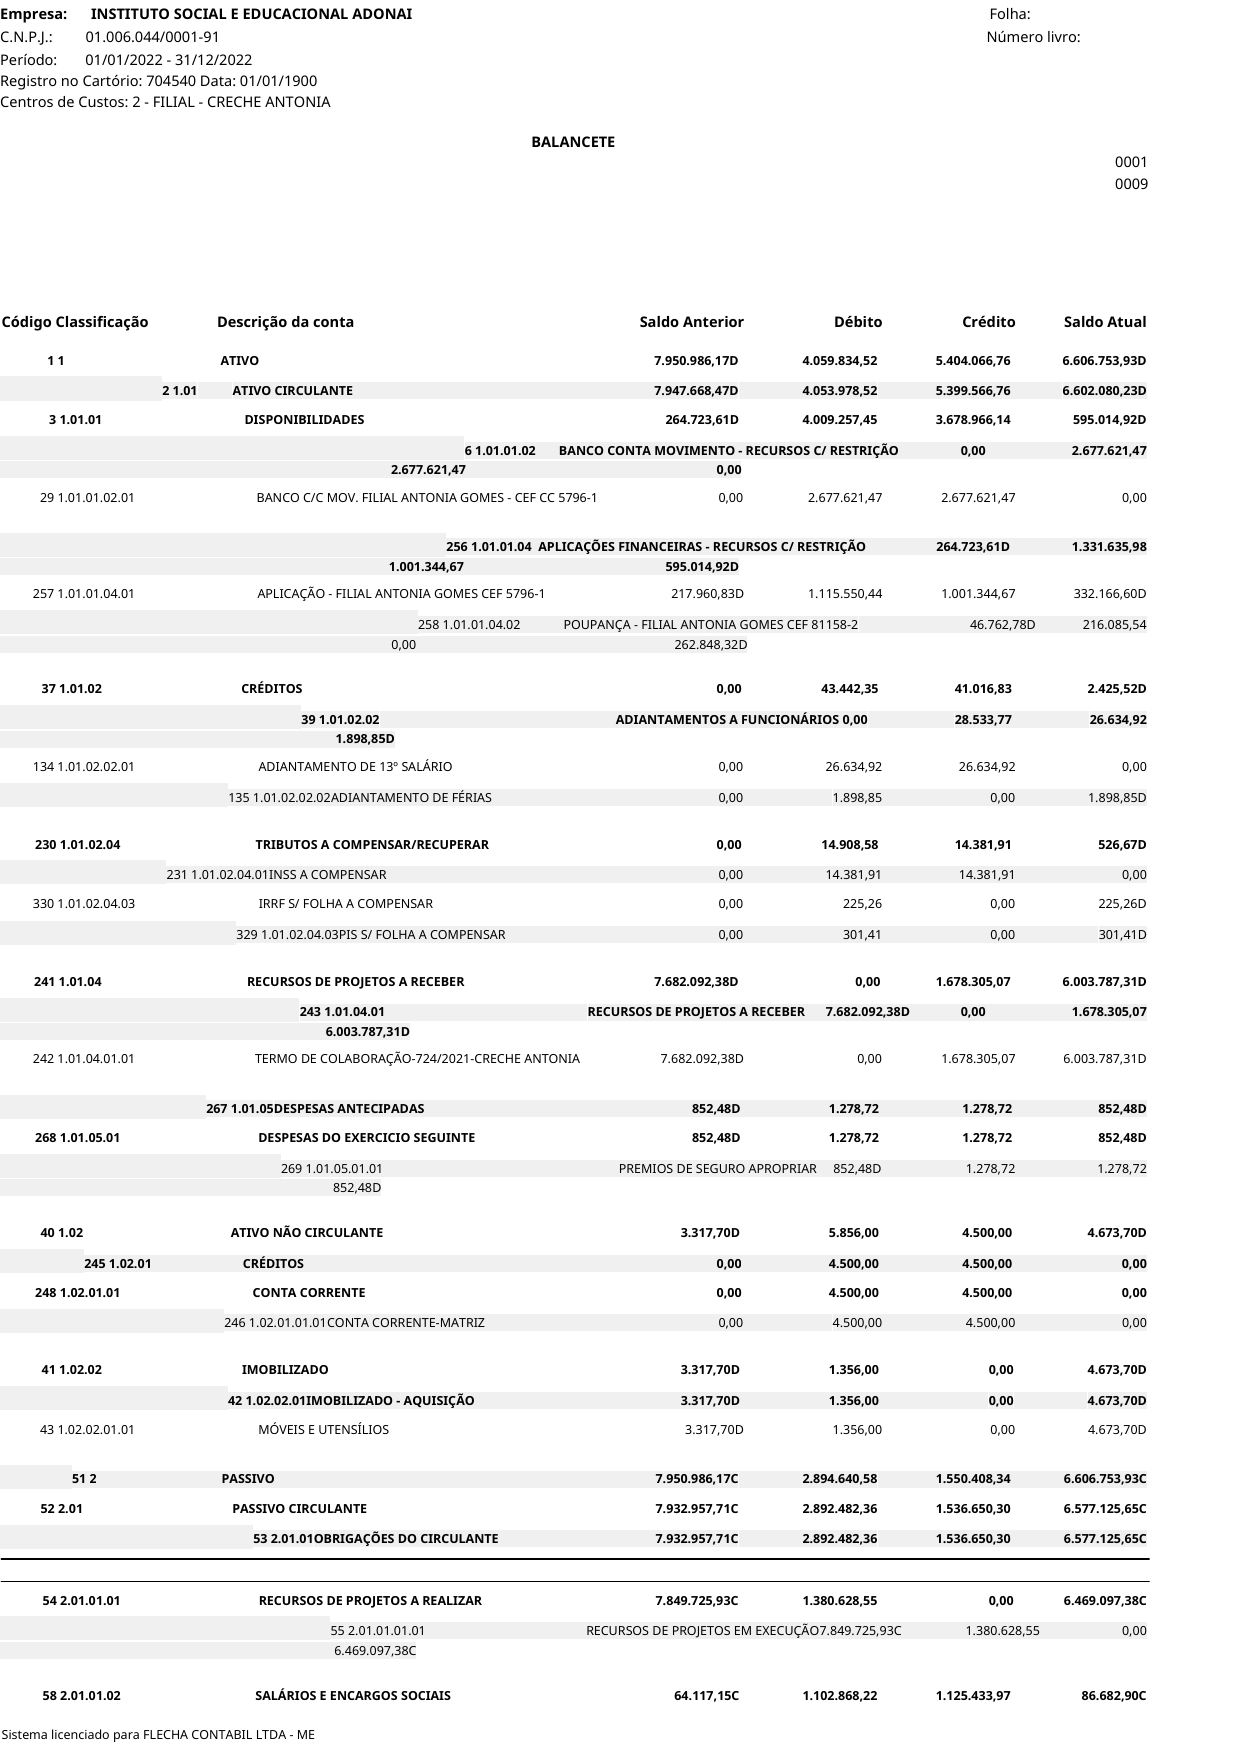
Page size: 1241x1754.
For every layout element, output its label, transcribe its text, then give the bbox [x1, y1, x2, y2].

text RECURSOS DE PROJETOS EM EXECUÇÃO55 2.01.01.01.01 RECURSOS DE PROJETOS EM EXECUÇÃO 7.849.725,93C 1.380.628,55 0,00 6.469.097,38C [0, 1616, 1147, 1659]
text [1, 1560, 1147, 1581]
text ATIVO CIRCULANTE2 1.01 ATIVO CIRCULANTE 7.947.668,47D 4.053.978,52 5.399.566,76 6.602.080,23D [0, 376, 1147, 401]
text IMOBILIZADO - AQUISIÇÃO42 1.02.02.01 IMOBILIZADO - AQUISIÇÃO 3.317,70D 1.356,00 0,00 4.673,70D [0, 1386, 1147, 1410]
text APLICAÇÕES FINANCEIRAS - RECURSOS C/ RESTRIÇÃO256 1.01.01.04 APLICAÇÕES FINANCEIRAS - RECURSOS C/ RESTRIÇÃO 264.723,61D 1.331.635,98 1.001.344,67 595.014,92D [0, 533, 1147, 575]
text CONTA CORRENTE-MATRIZ246 1.02.01.01.01 CONTA CORRENTE-MATRIZ 0,00 4.500,00 4.500,00 0,00 [0, 1309, 1147, 1333]
text ADIANTAMENTO DE FÉRIAS135 1.01.02.02.02 ADIANTAMENTO DE FÉRIAS 0,00 1.898,85 0,00 1.898,85D [0, 783, 1147, 807]
text 230 1.01.02.04 TRIBUTOS A COMPENSAR/RECUPERAR 0,00 14.908,58 14.381,91 526,67D [1, 827, 1147, 855]
text POUPANÇA - FILIAL ANTONIA GOMES CEF 81158-2258 1.01.01.04.02 POUPANÇA - FILIAL ANTONIA GOMES CEF 81158-2 46.762,78D 216.085,54 0,00 262.848,32D [0, 610, 1147, 653]
text 29 1.01.01.02.01 BANCO C/C MOV. FILIAL ANTONIA GOMES - CEF CC 5796-1 0,00 2.677.621,47 2.677.621,47 0,00 [1, 480, 1147, 508]
text BANCO CONTA MOVIMENTO - RECURSOS C/ RESTRIÇÃO6 1.01.01.02 BANCO CONTA MOVIMENTO - RECURSOS C/ RESTRIÇÃO 0,00 2.677.621,47 2.677.621,47 0,00 [0, 436, 1147, 478]
text DESPESAS ANTECIPADAS267 1.01.05 DESPESAS ANTECIPADAS 852,48D 1.278,72 1.278,72 852,48D [0, 1094, 1147, 1119]
subtitle 257 1.01.01.04.01 APLICAÇÃO - FILIAL ANTONIA GOMES CEF 5796-1 217.960,83D 1.115.550,44 1.001.344,67 332.166,60D [1, 576, 1147, 604]
text PIS S/ FOLHA A COMPENSAR329 1.01.02.04.03 PIS S/ FOLHA A COMPENSAR 0,00 301,41 0,00 301,41D [0, 921, 1147, 945]
text INSS A COMPENSAR231 1.01.02.04.01 INSS A COMPENSAR 0,00 14.381,91 14.381,91 0,00 [0, 860, 1147, 884]
text Código Classificação Descrição da conta Saldo Anterior Débito Crédito Saldo Atual [1, 312, 1147, 332]
text 0009 [1, 174, 1148, 194]
text 1 1 ATIVO 7.950.986,17D 4.059.834,52 5.404.066,76 6.606.753,93D [1, 343, 1147, 371]
text [1, 1550, 1147, 1558]
text 241 1.01.04 RECURSOS DE PROJETOS A RECEBER 7.682.092,38D 0,00 1.678.305,07 6.003.787,31D [1, 964, 1147, 992]
text 41 1.02.02 IMOBILIZADO 3.317,70D 1.356,00 0,00 4.673,70D [1, 1352, 1147, 1380]
text RECURSOS DE PROJETOS A RECEBER243 1.01.04.01 RECURSOS DE PROJETOS A RECEBER 7.682.092,38D 0,00 1.678.305,07 6.003.787,31D [0, 998, 1147, 1040]
text ADIANTAMENTOS A FUNCIONÁRIOS39 1.01.02.02 ADIANTAMENTOS A FUNCIONÁRIOS 0,00 28.533,77 26.634,92 1.898,85D [0, 705, 1147, 748]
subtitle 330 1.01.02.04.03 IRRF S/ FOLHA A COMPENSAR 0,00 225,26 0,00 225,26D [1, 886, 1147, 914]
text CRÉDITOS245 1.02.01 CRÉDITOS 0,00 4.500,00 4.500,00 0,00 [0, 1249, 1147, 1273]
text 58 2.01.01.02 SALÁRIOS E ENCARGOS SOCIAIS 64.117,15C 1.102.868,22 1.125.433,97 86.682,90C [1, 1678, 1147, 1706]
text 37 1.01.02 CRÉDITOS 0,00 43.442,35 41.016,83 2.425,52D [1, 672, 1147, 699]
subtitle 43 1.02.02.01.01 MÓVEIS E UTENSÍLIOS 3.317,70D 1.356,00 0,00 4.673,70D [1, 1412, 1147, 1440]
subtitle 134 1.01.02.02.01 ADIANTAMENTO DE 13º SALÁRIO 0,00 26.634,92 26.634,92 0,00 [1, 749, 1147, 777]
text 248 1.02.01.01 CONTA CORRENTE 0,00 4.500,00 4.500,00 0,00 [1, 1275, 1147, 1303]
text 52 2.01 PASSIVO CIRCULANTE 7.932.957,71C 2.892.482,36 1.536.650,30 6.577.125,65C [1, 1491, 1147, 1519]
text OBRIGAÇÕES DO CIRCULANTE53 2.01.01 OBRIGAÇÕES DO CIRCULANTE 7.932.957,71C 2.892.482,36 1.536.650,30 6.577.125,65C [0, 1524, 1147, 1549]
text 40 1.02 ATIVO NÃO CIRCULANTE 3.317,70D 5.856,00 4.500,00 4.673,70D [1, 1215, 1147, 1243]
text 0001 [1, 152, 1148, 172]
text 268 1.01.05.01 DESPESAS DO EXERCICIO SEGUINTE 852,48D 1.278,72 1.278,72 852,48D [1, 1120, 1147, 1148]
subtitle 242 1.01.04.01.01 TERMO DE COLABORAÇÃO-724/2021-CRECHE ANTONIA 7.682.092,38D 0,00 1.678.305,07 6.003.787,31D [1, 1042, 1147, 1069]
text 3 1.01.01 DISPONIBILIDADES 264.723,61D 4.009.257,45 3.678.966,14 595.014,92D [1, 402, 1147, 430]
text 54 2.01.01.01 RECURSOS DE PROJETOS A REALIZAR 7.849.725,93C 1.380.628,55 0,00 6.469.097,38C [1, 1582, 1147, 1611]
text PASSIVO51 2 PASSIVO 7.950.986,17C 2.894.640,58 1.550.408,34 6.606.753,93C [0, 1465, 1147, 1489]
text PREMIOS DE SEGURO APROPRIAR269 1.01.05.01.01 PREMIOS DE SEGURO APROPRIAR 852,48D 1.278,72 1.278,72 852,48D [0, 1154, 1147, 1196]
